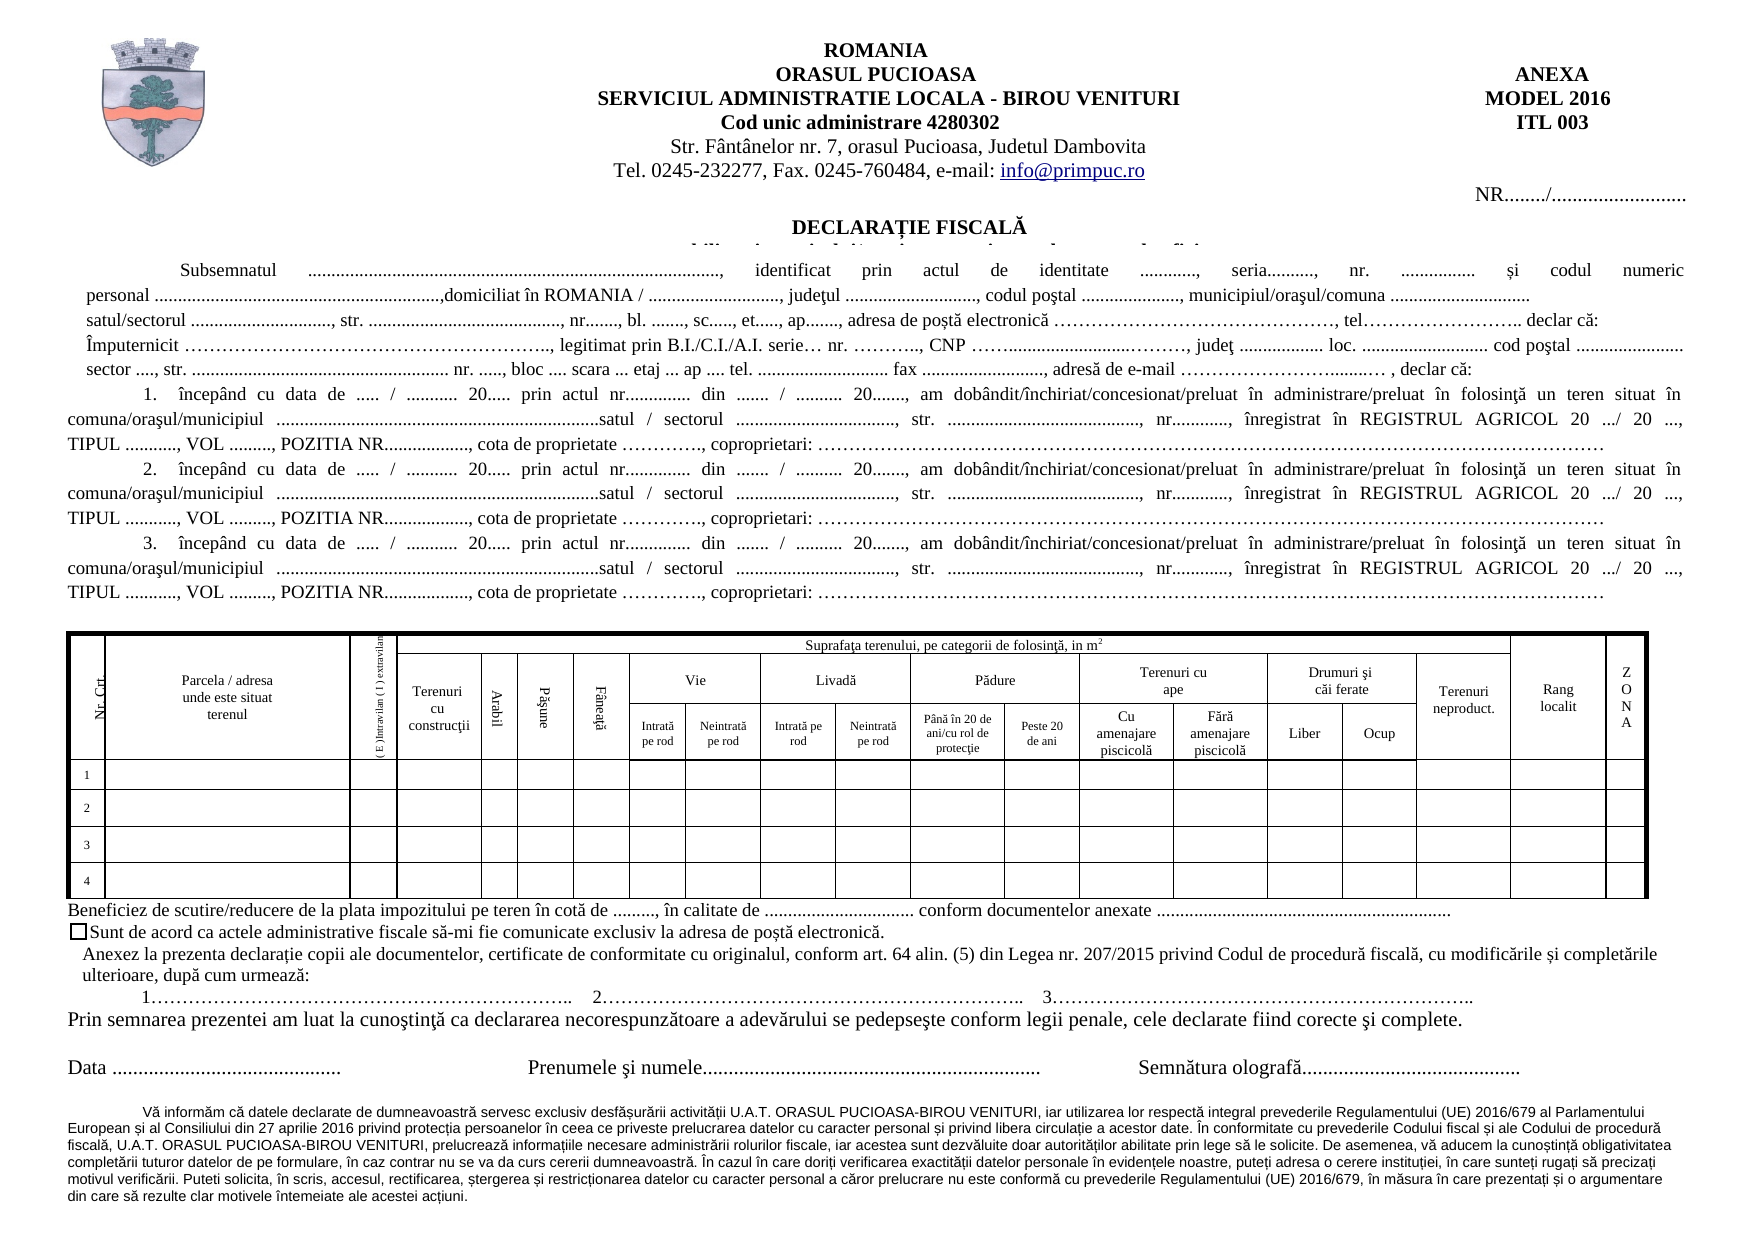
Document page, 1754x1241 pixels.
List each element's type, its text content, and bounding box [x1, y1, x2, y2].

table_cell [482, 827, 517, 862]
table_cell [911, 761, 1004, 789]
table_cell [686, 761, 760, 789]
table_cell Terenuri cu ape [1080, 654, 1267, 703]
table_cell [1174, 863, 1267, 898]
table_cell [1268, 863, 1342, 898]
table_cell [1607, 827, 1644, 862]
table_cell [1005, 863, 1079, 898]
table_cell [911, 827, 1004, 862]
table_cell [351, 760, 396, 789]
table_header Rang localit [1511, 636, 1605, 758]
table_cell [398, 863, 481, 898]
text Data ............................................ Prenumele şi numele................................................................. Semnătura olografă.......................................... [67, 1055, 1687, 1079]
table_cell Arabil [482, 654, 517, 758]
table_cell 4 [71, 863, 104, 898]
table_cell [574, 827, 629, 862]
text DECLARAȚIE FISCALĂ [354, 215, 1465, 239]
table_cell [574, 760, 629, 789]
table_cell Până în 20 de ani/cu rol de protecţie [911, 704, 1004, 758]
text Vă informăm că datele declarate de dumneavoastră servesc exclusiv desfășurării activității U.A.T. ORASUL PUCIOASA-BIROU VENITURI, iar utilizarea lor respectă integral prevederile Regulamentului (UE) 2016/679 al Parlamentului European și al Consiliului din 27 aprilie 2016 privind protecția persoanelor în ceea ce priveste prelucrarea datelor cu caracter personal și privind libera circulație a acestor date. În conformitate cu prevederile Codului fiscal și ale Codului de procedură fiscală, U.A.T. ORASUL PUCIOASA-BIROU VENITURI, prelucrează informațiile necesare administrării rolurilor fiscale, iar acestea sunt dezvăluite doar autorităților abilitate prin lege să le solicite. De asemenea, vă aducem la cunoștință obligativitatea completării tuturor datelor de pe formulare, în caz contrar nu se va da curs cererii dumneavoastră. În cazul în care doriți verificarea exactității datelor personale în evidențele noastre, puteți adresa o cerere instituției, în care sunteți rugați să precizați motivul verificării. Puteti solicita, în scris, accesul, rectificarea, ștergerea și restricționarea datelor cu caracter personal a căror prelucrare nu este conformă cu prevederile Regulamentului (UE) 2016/679, în măsura în care prezentați și o argumentare din care să rezulte clar motivele întemeiate ale acestei acțiuni. [67, 1103, 1687, 1204]
text Sunt de acord ca actele administrative fiscale să-mi fie comunicate exclusiv la adresa de poștă electronică. [61, 921, 1693, 942]
table_cell Livadă [761, 654, 910, 703]
table_cell [1268, 761, 1342, 789]
text 1. începând cu data de ..... / ........... 20..... prin actul nr.............. din ....... / .......... 20......., am dobândit/închiriat/concesionat/preluat în administrare/preluat în folosinţă un teren situat în comuna/oraşul/municipiul .....................................................................satul / sectorul .................................., str. ........................................., nr............, înregistrat în REGISTRUL AGRICOL 20 .../ 20 ..., TIPUL ..........., VOL ........., POZITIA NR.................., cota de proprietate …………., coproprietari: ……………………………………………………………………………………………………………… [67, 383, 1687, 454]
table_cell [398, 790, 481, 826]
table_cell [1005, 761, 1079, 789]
text 2. începând cu data de ..... / ........... 20..... prin actul nr.............. din ....... / .......... 20......., am dobândit/închiriat/concesionat/preluat în administrare/preluat în folosinţă un teren situat în comuna/oraşul/municipiul .....................................................................satul / sectorul .................................., str. ........................................., nr............, înregistrat în REGISTRUL AGRICOL 20 .../ 20 ..., TIPUL ..........., VOL ........., POZITIA NR.................., cota de proprietate …………., coproprietari: ……………………………………………………………………………………………………………… [67, 457, 1687, 529]
text Cod unic administrare 4280302 ITL 003 [205, 110, 1687, 134]
table_cell [630, 790, 685, 826]
text pentru stabilirea impozitului/taxei pe teren in cazul persoanelor fizice [354, 239, 1465, 244]
table_cell [686, 863, 760, 898]
table_cell [482, 790, 517, 826]
table_cell Drumuri şi căi ferate [1268, 654, 1416, 703]
table_cell [1080, 761, 1173, 789]
table_cell [1607, 760, 1644, 789]
table_cell [1268, 827, 1342, 862]
text ROMANIA [205, 38, 1687, 62]
table_cell [351, 827, 396, 862]
table_cell [351, 863, 396, 898]
table_cell [761, 761, 835, 789]
table_cell [518, 863, 573, 898]
table_cell [1080, 863, 1173, 898]
table_cell [1511, 760, 1605, 789]
text Subsemnatul ........................................................................................, identificat prin actul de identitate ............, seria.........., nr. ................ și codul numeric personal .............................................................,domiciliat în ROMANIA / ............................, judeţul ............................, codul poştal ....................., municipiul/oraşul/comuna .............................. [86, 259, 1687, 306]
table_cell Păşune [518, 654, 573, 758]
text [67, 38, 101, 62]
table_cell [1417, 760, 1510, 789]
table_cell [1174, 827, 1267, 862]
text NR......../.......................... [67, 182, 1687, 206]
table_cell [106, 760, 349, 789]
table_header Z O N A [1607, 636, 1644, 758]
text 1………………………………………………………….. 2………………………………………………………….. 3………………………………………………………….. [141, 986, 1687, 1007]
table_cell Liber [1268, 704, 1342, 758]
table_cell [1080, 827, 1173, 862]
table_cell [836, 863, 910, 898]
text Împuternicit ………………………………………………….., legitimat prin B.I./C.I./A.I. serie… nr. ……….., CNP ……..........................………, judeţ .................. loc. ........................... cod poştal ....................... sector ...., str. ....................................................... nr. ....., bloc .... scara ... etaj ... ap .... tel. ............................ fax .........................., adresă de e-mail ……………………........… , declar că: [86, 333, 1687, 380]
text Str. Fântânelor nr. 7, orasul Pucioasa, Judetul Dambovita [205, 134, 1687, 158]
table_cell [911, 863, 1004, 898]
table_cell [106, 863, 349, 898]
table_cell Cu amenajare piscicolă [1080, 704, 1173, 758]
table_cell Intrată pe rod [761, 704, 835, 758]
table_cell [1343, 863, 1416, 898]
table_cell [761, 790, 835, 826]
text [67, 62, 101, 86]
text 3. începând cu data de ..... / ........... 20..... prin actul nr.............. din ....... / .......... 20......., am dobândit/închiriat/concesionat/preluat în administrare/preluat în folosinţă un teren situat în comuna/oraşul/municipiul .....................................................................satul / sectorul .................................., str. ........................................., nr............, înregistrat în REGISTRUL AGRICOL 20 .../ 20 ..., TIPUL ..........., VOL ........., POZITIA NR.................., cota de proprietate …………., coproprietari: ……………………………………………………………………………………………………………… [67, 532, 1687, 603]
table_cell [106, 827, 349, 862]
table_cell [398, 827, 481, 862]
table_cell [836, 827, 910, 862]
table_cell [1080, 790, 1173, 826]
table_cell [1417, 790, 1510, 826]
table_cell [574, 790, 629, 826]
table_cell [1417, 827, 1510, 862]
table_header Intravilan ( I ) extravilan ( E ) [351, 636, 396, 758]
text satul/sectorul .............................., str. ........................................., nr......., bl. ......., sc....., et....., ap......., adresa de poștă electronică ………………………………………, tel…………………….. declar că: [86, 309, 1687, 330]
table_cell [630, 827, 685, 862]
table_cell [836, 761, 910, 789]
table_cell [1343, 827, 1416, 862]
table_cell [911, 790, 1004, 826]
table_cell [761, 863, 835, 898]
picture [101, 38, 205, 167]
table_cell [518, 760, 573, 789]
table_cell [518, 827, 573, 862]
table_cell Terenuri neproduct. [1417, 654, 1510, 758]
table_cell [1174, 761, 1267, 789]
text Beneficiez de scutire/reducere de la plata impozitului pe teren în cotă de ........., în calitate de ................................ conform documentelor anexate ............................................................... [67, 899, 1687, 921]
table_header Nr. Crt. [71, 636, 104, 758]
table_header Suprafaţa terenului, pe categorii de folosinţă, in m2 [398, 636, 1510, 653]
text ORASUL PUCIOASA ANEXA [205, 62, 1687, 86]
table_cell Terenuri cu construcţii [398, 654, 481, 758]
table_cell Intrată pe rod [630, 704, 685, 758]
table_cell [1607, 863, 1644, 898]
table_cell [351, 790, 396, 826]
table_cell [686, 827, 760, 862]
table_cell [1511, 863, 1605, 898]
table_cell [518, 790, 573, 826]
table_cell [574, 863, 629, 898]
table_cell [686, 790, 760, 826]
table_cell [1511, 790, 1605, 826]
table_cell 2 [71, 790, 104, 826]
table_cell [1005, 790, 1079, 826]
table_cell Pădure [911, 654, 1079, 703]
table_cell [630, 761, 685, 789]
text [67, 110, 101, 134]
text Tel. 0245-232277, Fax. 0245-760484, e-mail: info@primpuc.ro [67, 158, 1687, 182]
table_cell Neintrată pe rod [836, 704, 910, 758]
table_cell 1 [71, 760, 104, 789]
table_cell Peste 20 de ani [1005, 704, 1079, 758]
text SERVICIUL ADMINISTRATIE LOCALA - BIROU VENITURI MODEL 2016 [205, 86, 1687, 110]
table_cell [1417, 863, 1510, 898]
table_cell Neintrată pe rod [686, 704, 760, 758]
table_cell [1174, 790, 1267, 826]
table_cell [1511, 827, 1605, 862]
table_cell [1005, 827, 1079, 862]
table_cell [761, 827, 835, 862]
table_cell Ocup [1343, 704, 1416, 758]
table_cell [1343, 761, 1416, 789]
table_cell Fără amenajare piscicolă [1174, 704, 1267, 758]
text Prin semnarea prezentei am luat la cunoştinţă ca declararea necorespunzătoare a adevărului se pedepseşte conform legii penale, cele declarate fiind corecte şi complete. [67, 1007, 1687, 1031]
table_cell [106, 790, 349, 826]
table_cell Fâneaţă [574, 654, 629, 758]
table_cell [630, 863, 685, 898]
text Anexez la prezenta declarație copii ale documentelor, certificate de conformitate cu originalul, conform art. 64 alin. (5) din Legea nr. 207/2015 privind Codul de procedură fiscală, cu modificările și completările ulterioare, după cum urmează: [82, 942, 1687, 986]
table_header Parcela / adresa unde este situat terenul [106, 636, 349, 758]
table_cell 3 [71, 827, 104, 862]
table_cell [1268, 790, 1342, 826]
table_cell [482, 760, 517, 789]
table_cell Vie [630, 654, 760, 703]
table_cell [398, 760, 481, 789]
table_cell [836, 790, 910, 826]
table_cell [1607, 790, 1644, 826]
table_cell [482, 863, 517, 898]
table_cell [1343, 790, 1416, 826]
